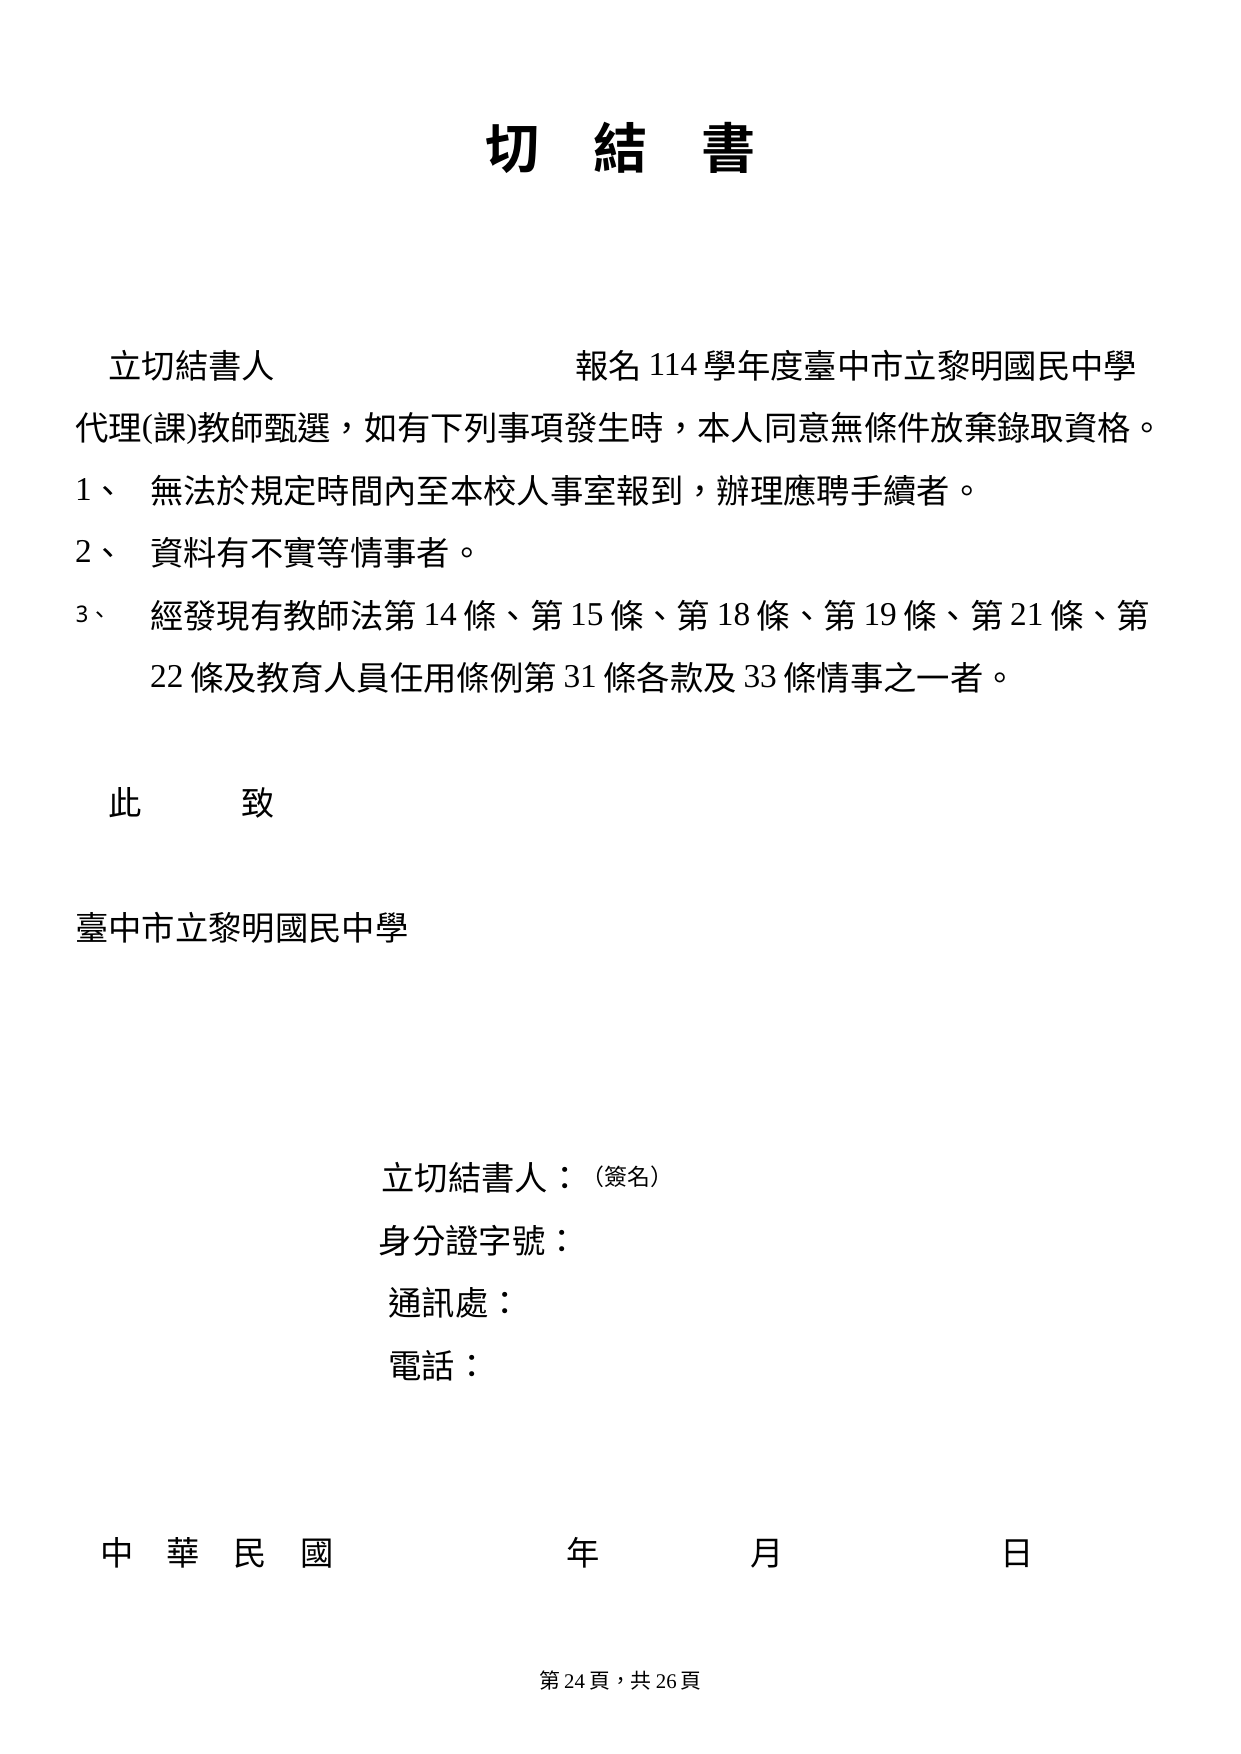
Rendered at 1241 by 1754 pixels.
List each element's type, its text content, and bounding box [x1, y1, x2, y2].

text 立切結書人 報名114學年度臺中市立黎明國民中學代理(課)教師甄選，如有下列事項發生時，本人同意無條件放棄錄取資格。 [75, 322, 1165, 447]
text 切 結 書 [75, 72, 1165, 197]
text 通訊處： [75, 1259, 1165, 1322]
list 經發現有教師法第14條、第15條、第18條、第19條、第21條、第22條及教育人員任用條例第31條各款及33條情事之一者。 [75, 572, 1165, 697]
list 資料有不實等情事者。 [75, 509, 1165, 572]
text 立切結書人：（簽名） [75, 1134, 1165, 1197]
text 中 華 民 國 年 月 日 [75, 1509, 1165, 1572]
text 電話： [75, 1322, 1165, 1384]
text 身分證字號： [75, 1197, 1165, 1259]
text 臺中市立黎明國民中學 [75, 884, 1165, 947]
list 無法於規定時間內至本校人事室報到，辦理應聘手續者。 [75, 447, 1165, 509]
text 此 致 [75, 759, 1165, 822]
